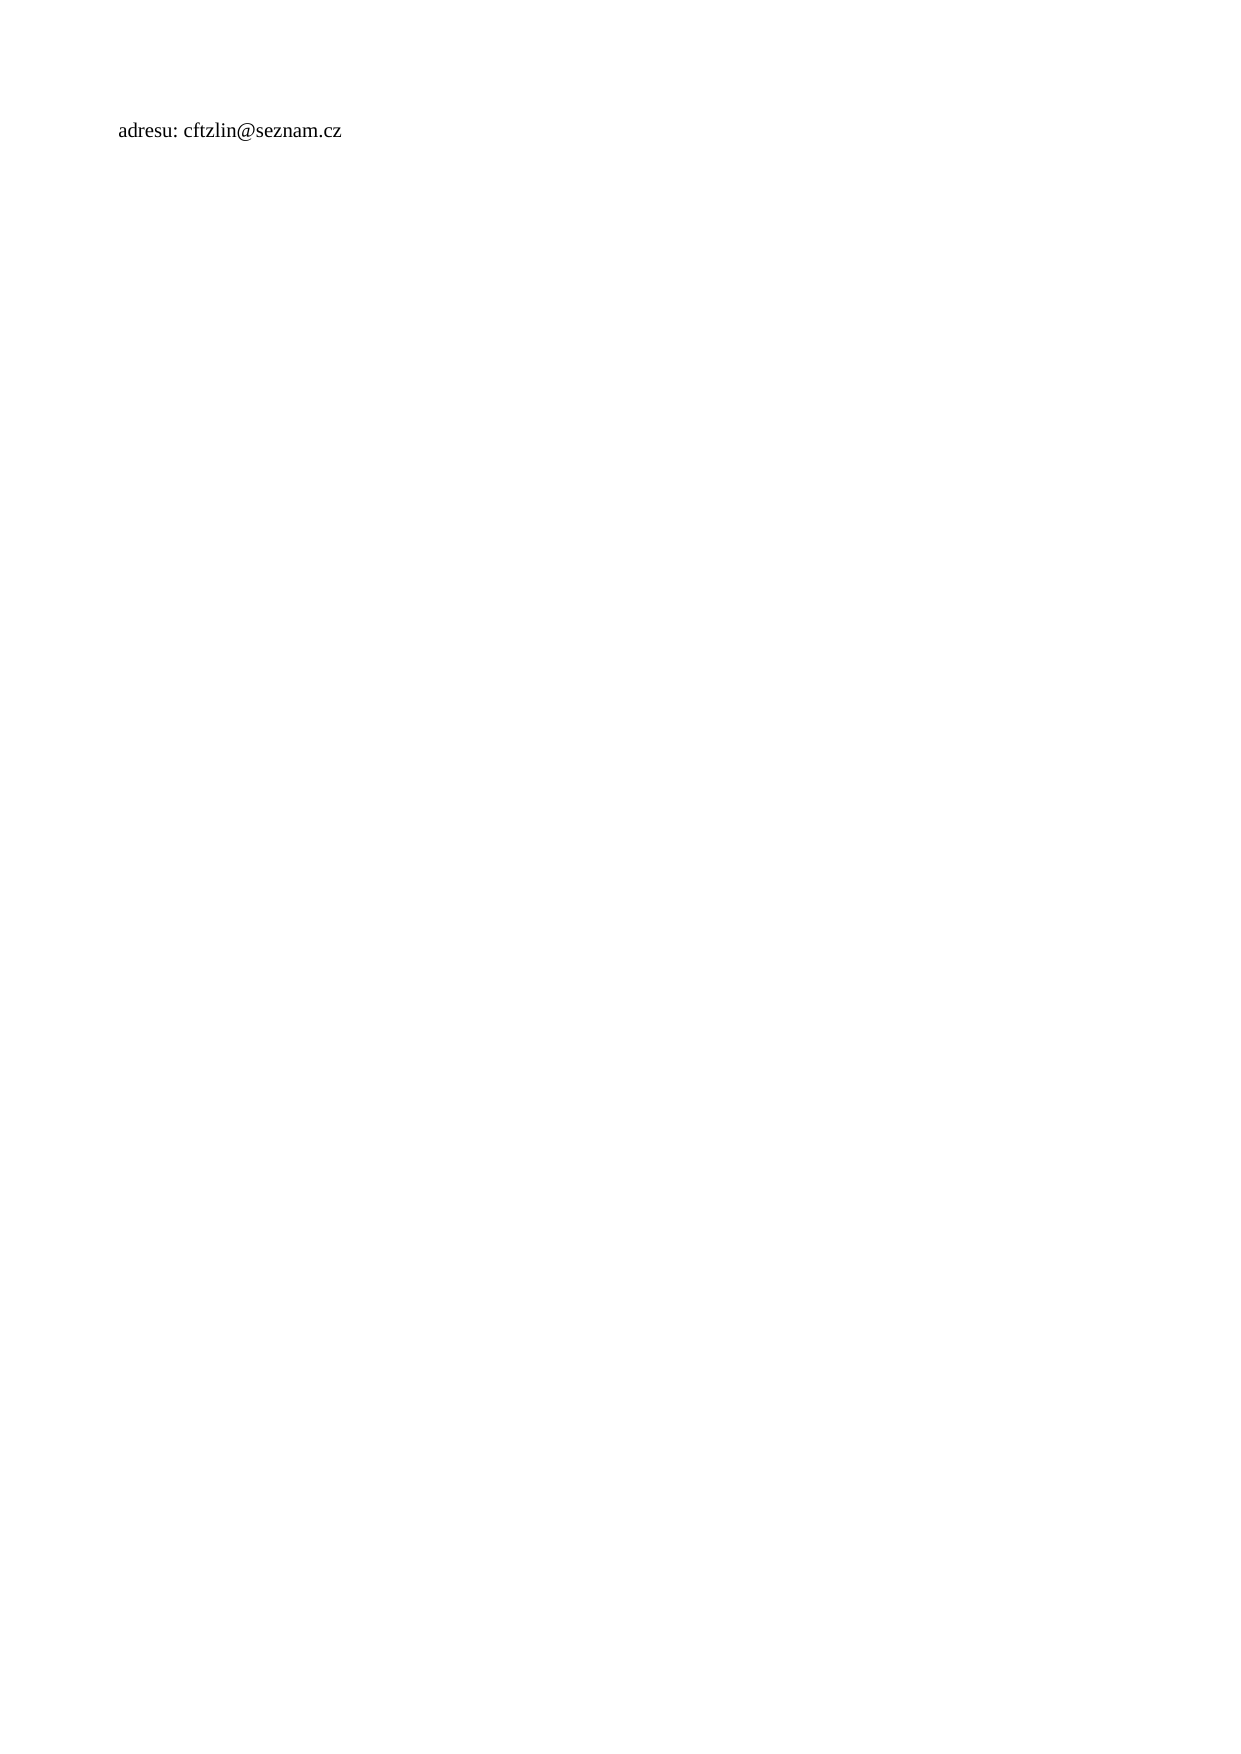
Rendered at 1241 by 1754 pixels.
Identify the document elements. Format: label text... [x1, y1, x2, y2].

text adresu: cftzlin@seznam.cz [118, 118, 1122, 142]
